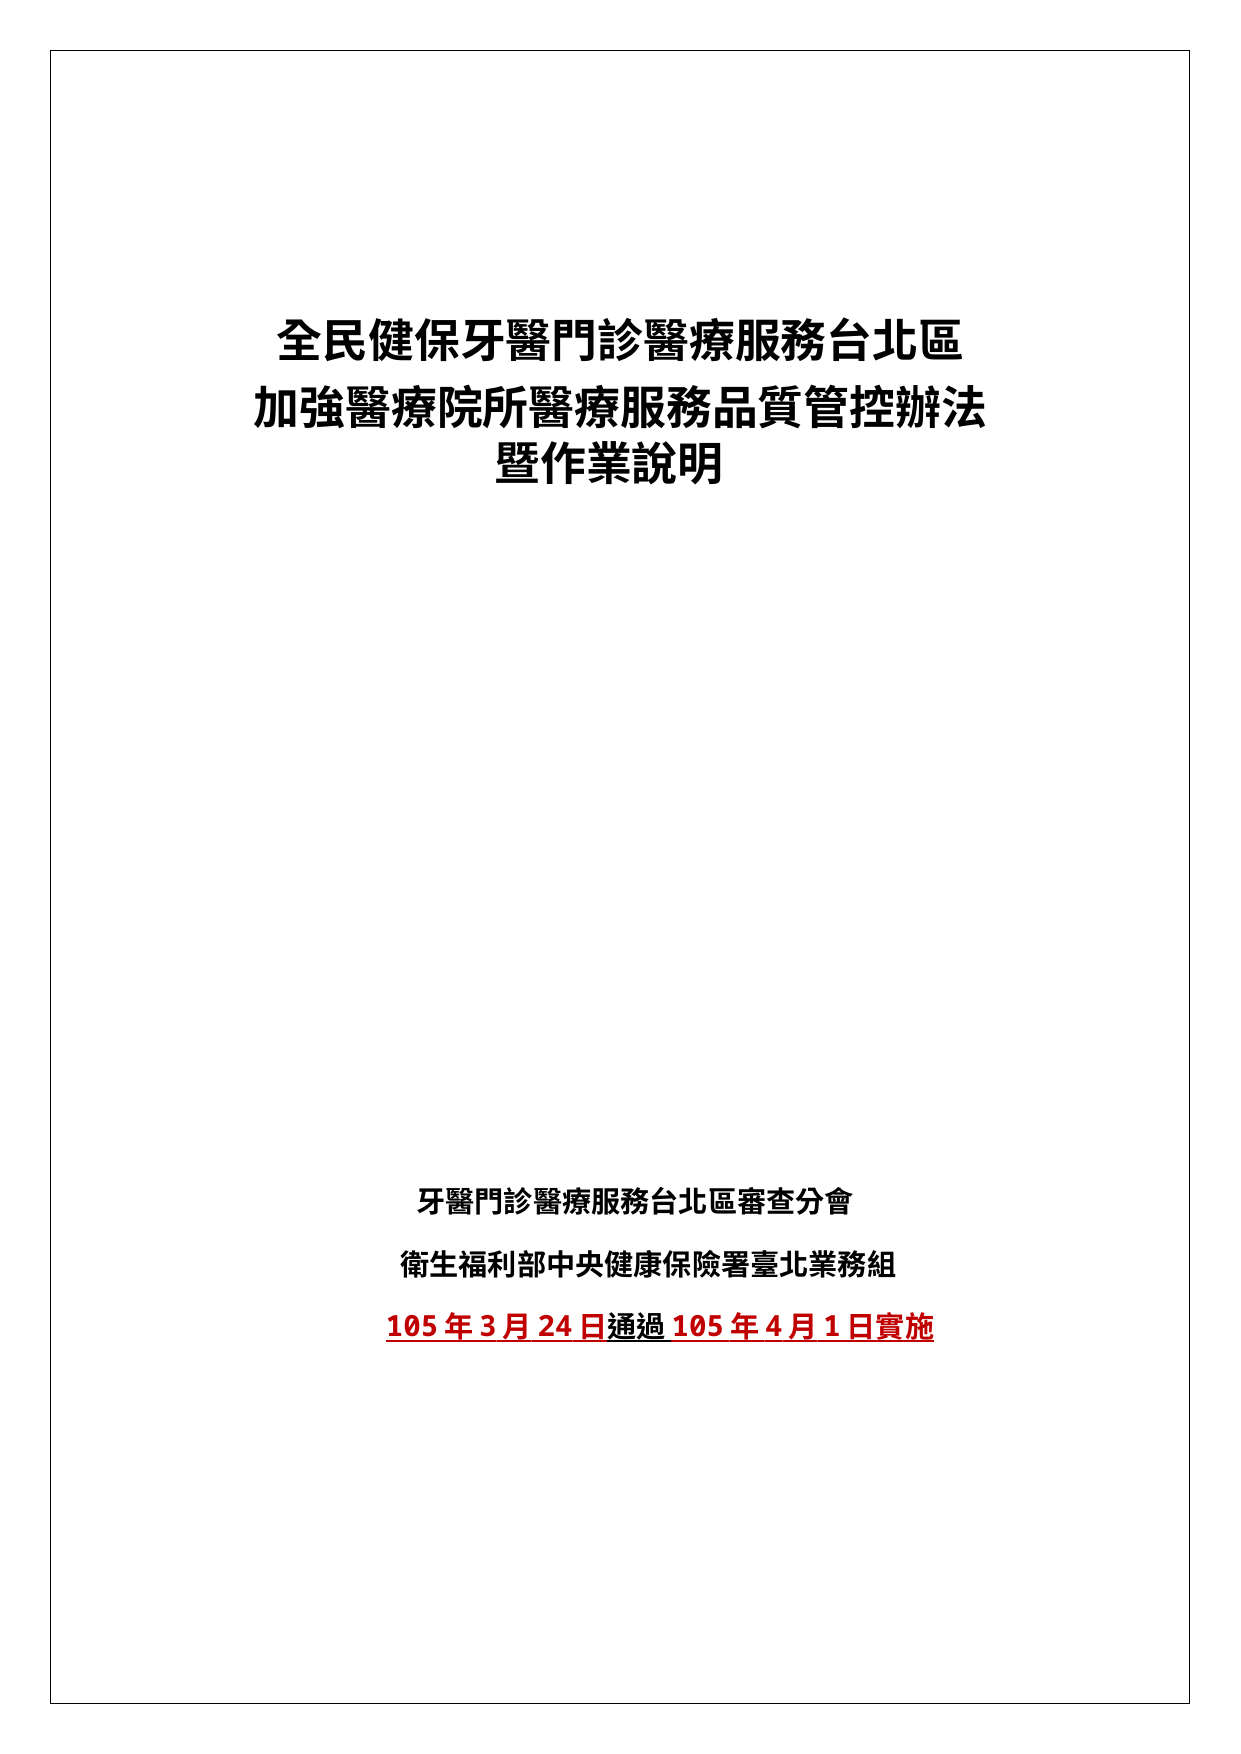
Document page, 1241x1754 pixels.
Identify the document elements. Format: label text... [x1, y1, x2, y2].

text 全民健保牙醫門診醫療服務台北區 [187, 304, 1053, 371]
text 暨作業說明 [187, 437, 1053, 492]
text 衛生福利部中央健康保險署臺北業務組 [298, 1221, 1076, 1283]
text 加強醫療院所醫療服務品質管控辦法 [187, 371, 1053, 437]
text 牙醫門診醫療服務台北區審查分會 [187, 1158, 1082, 1221]
text 105年3月24日通過105年4月1日實施 [298, 1283, 1076, 1346]
